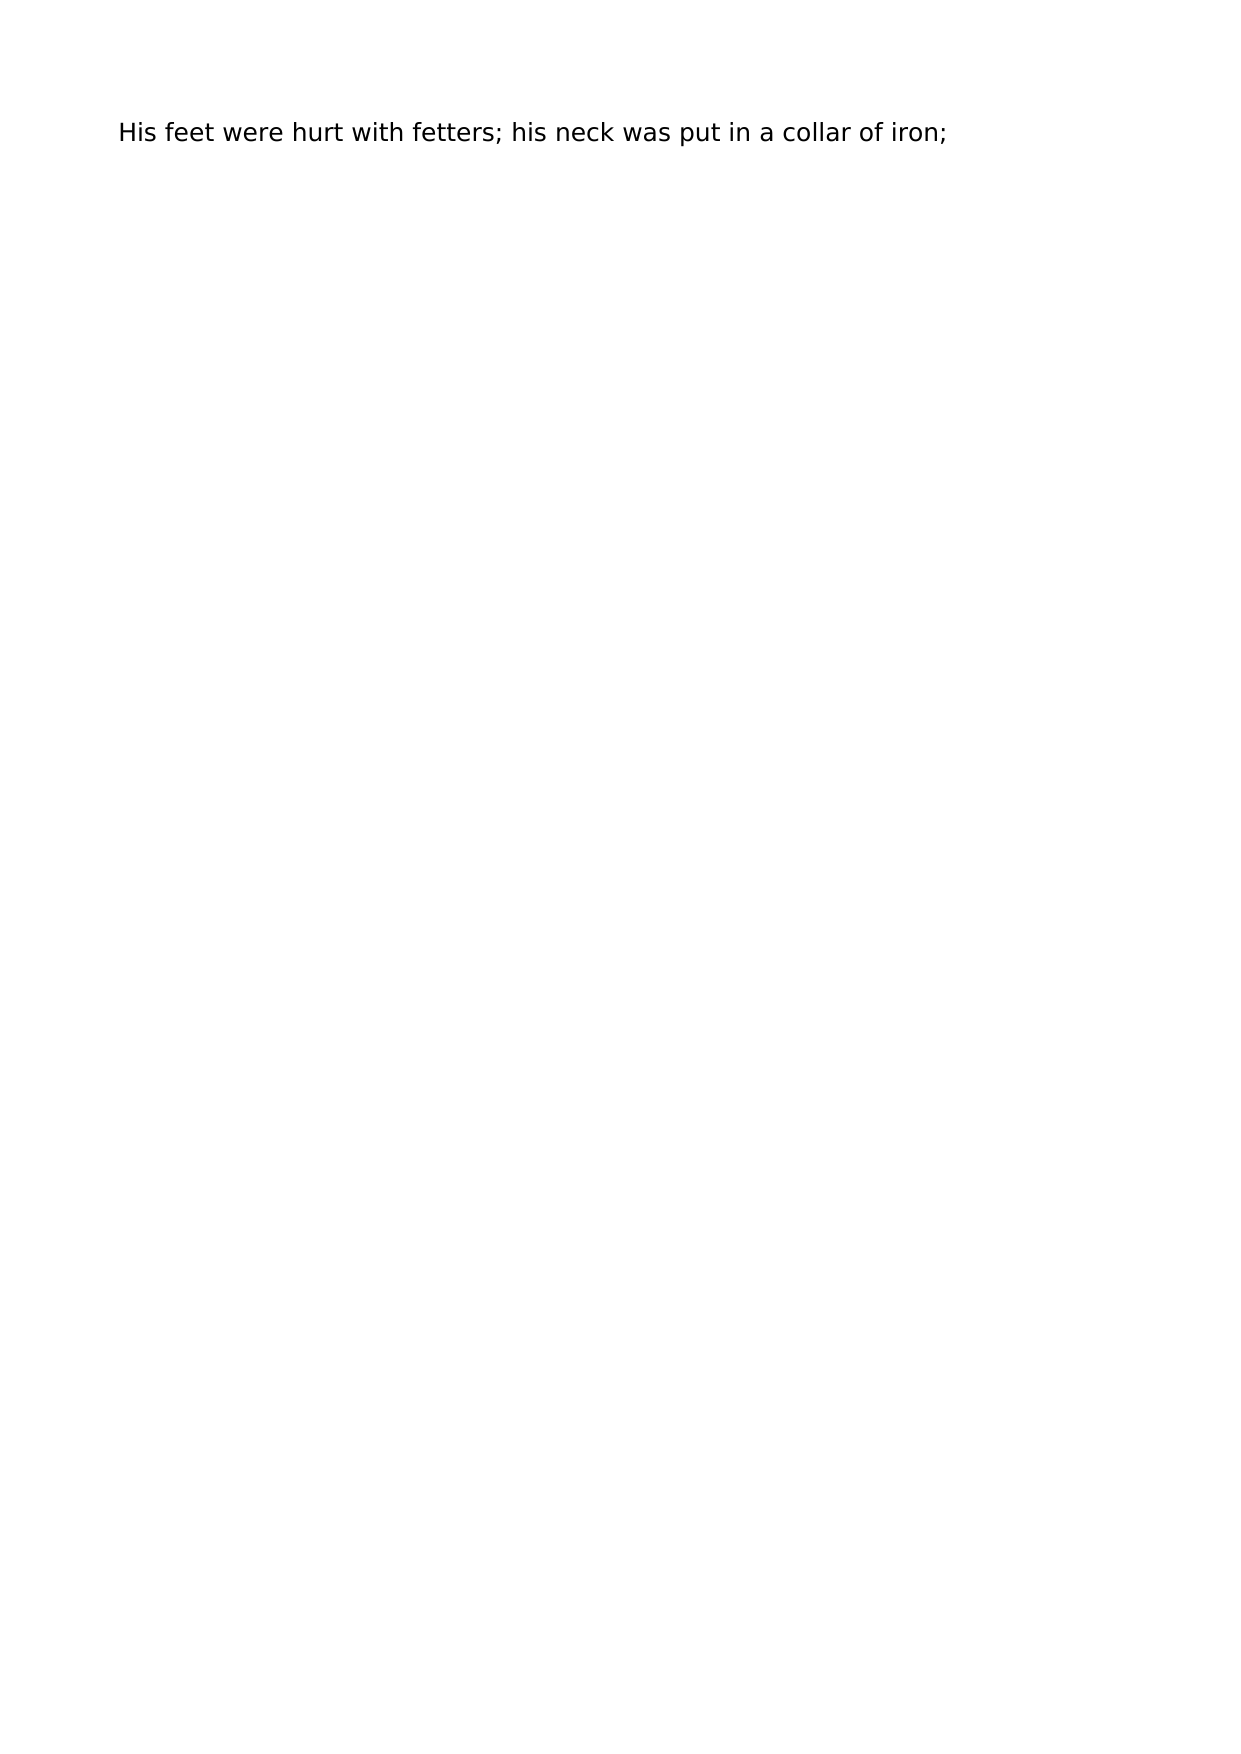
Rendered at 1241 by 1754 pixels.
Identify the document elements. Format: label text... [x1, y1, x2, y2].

text His feet were hurt with fetters; his neck was put in a collar of iron; [118, 118, 1122, 147]
